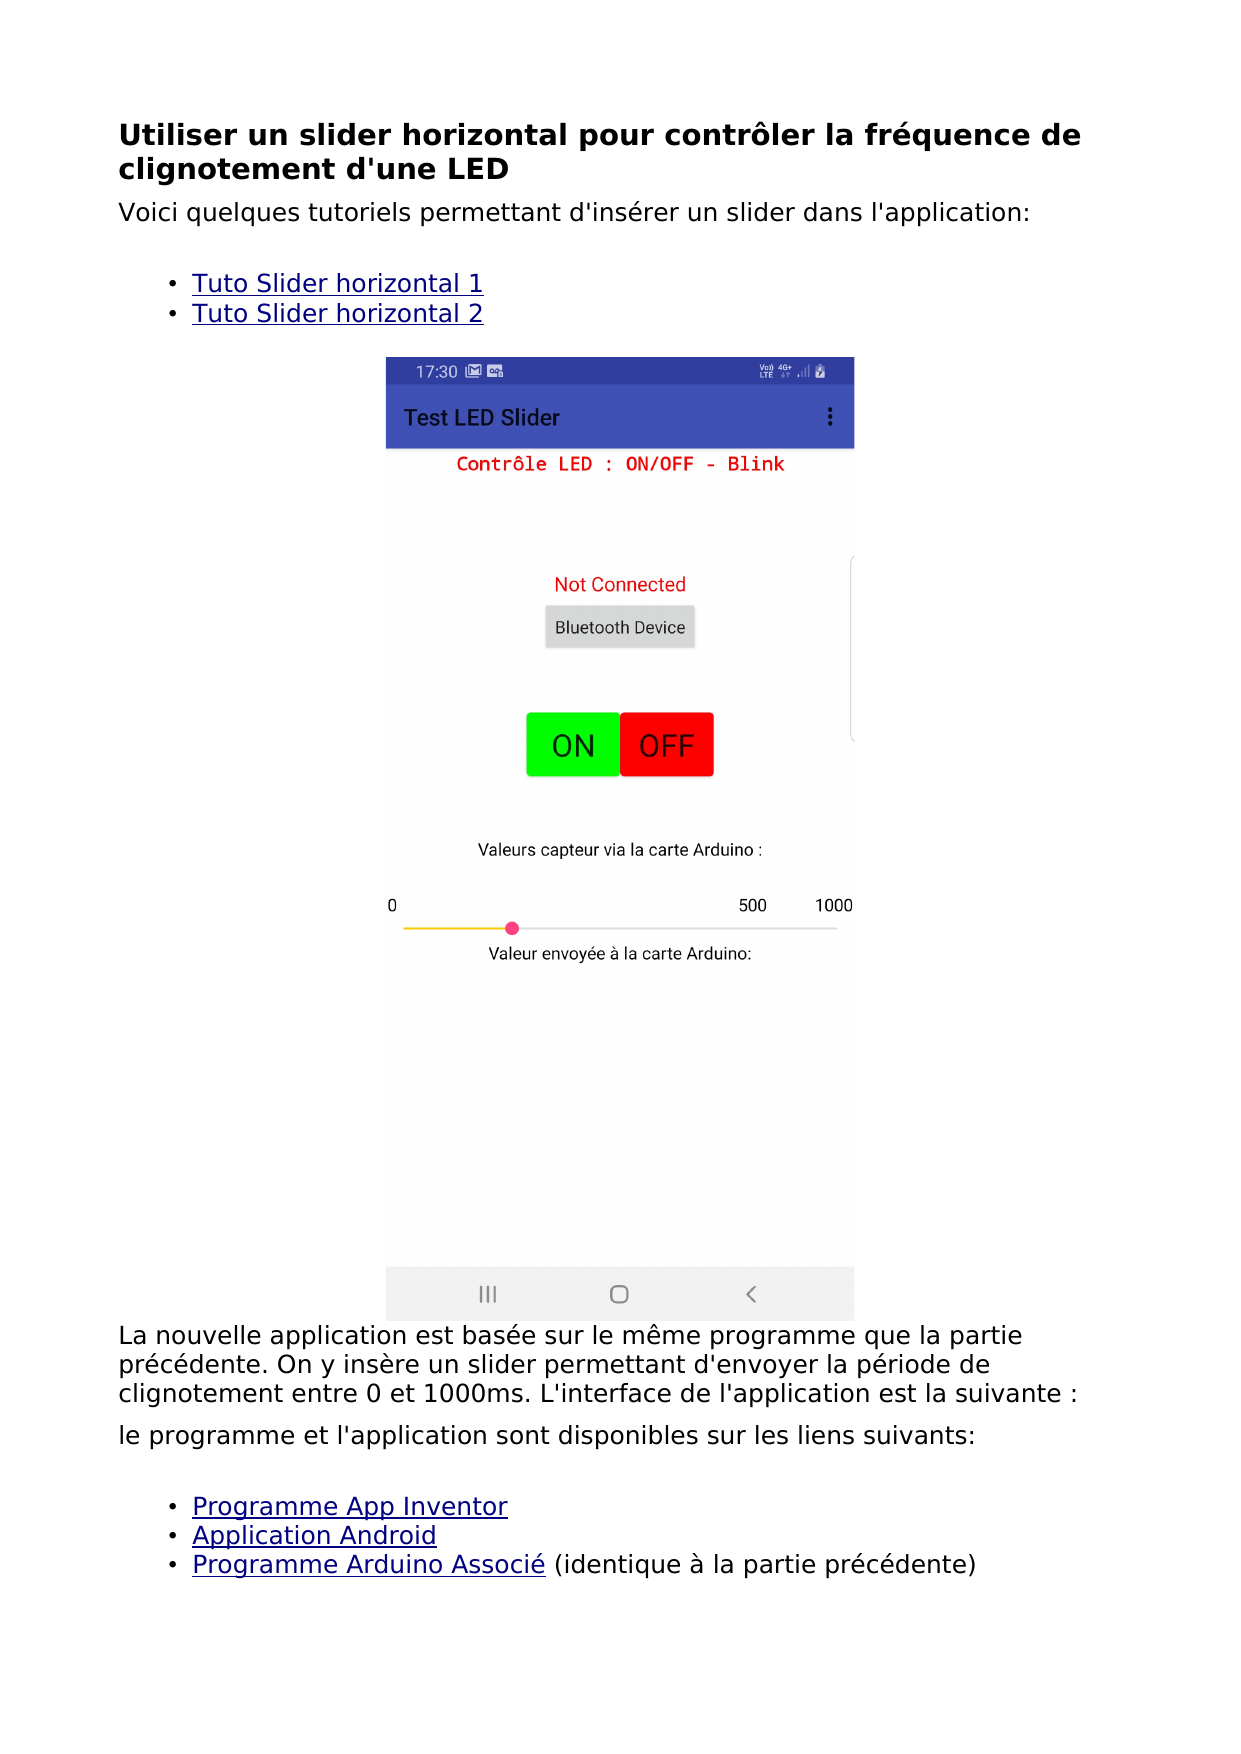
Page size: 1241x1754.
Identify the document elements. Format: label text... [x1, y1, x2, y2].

list Programme Arduino Associé (identique à la partie précédente) [177, 1551, 1122, 1580]
picture [385, 357, 855, 1321]
list Tuto Slider horizontal 2 [177, 299, 1122, 328]
subtitle Utiliser un slider horizontal pour contrôler la fréquence de clignotement d'une LED [118, 118, 1122, 186]
text La nouvelle application est basée sur le même programme que la partie précédente. On y insère un slider permettant d'envoyer la période de clignotement entre 0 et 1000ms. L'interface de l'application est la suivante : [118, 357, 1122, 1408]
text Voici quelques tutoriels permettant d'insérer un slider dans l'application: [118, 198, 1122, 228]
list Tuto Slider horizontal 1 [177, 270, 1122, 299]
list Programme App Inventor [177, 1492, 1122, 1521]
list Application Android [177, 1521, 1122, 1551]
text le programme et l'application sont disponibles sur les liens suivants: [118, 1421, 1122, 1450]
